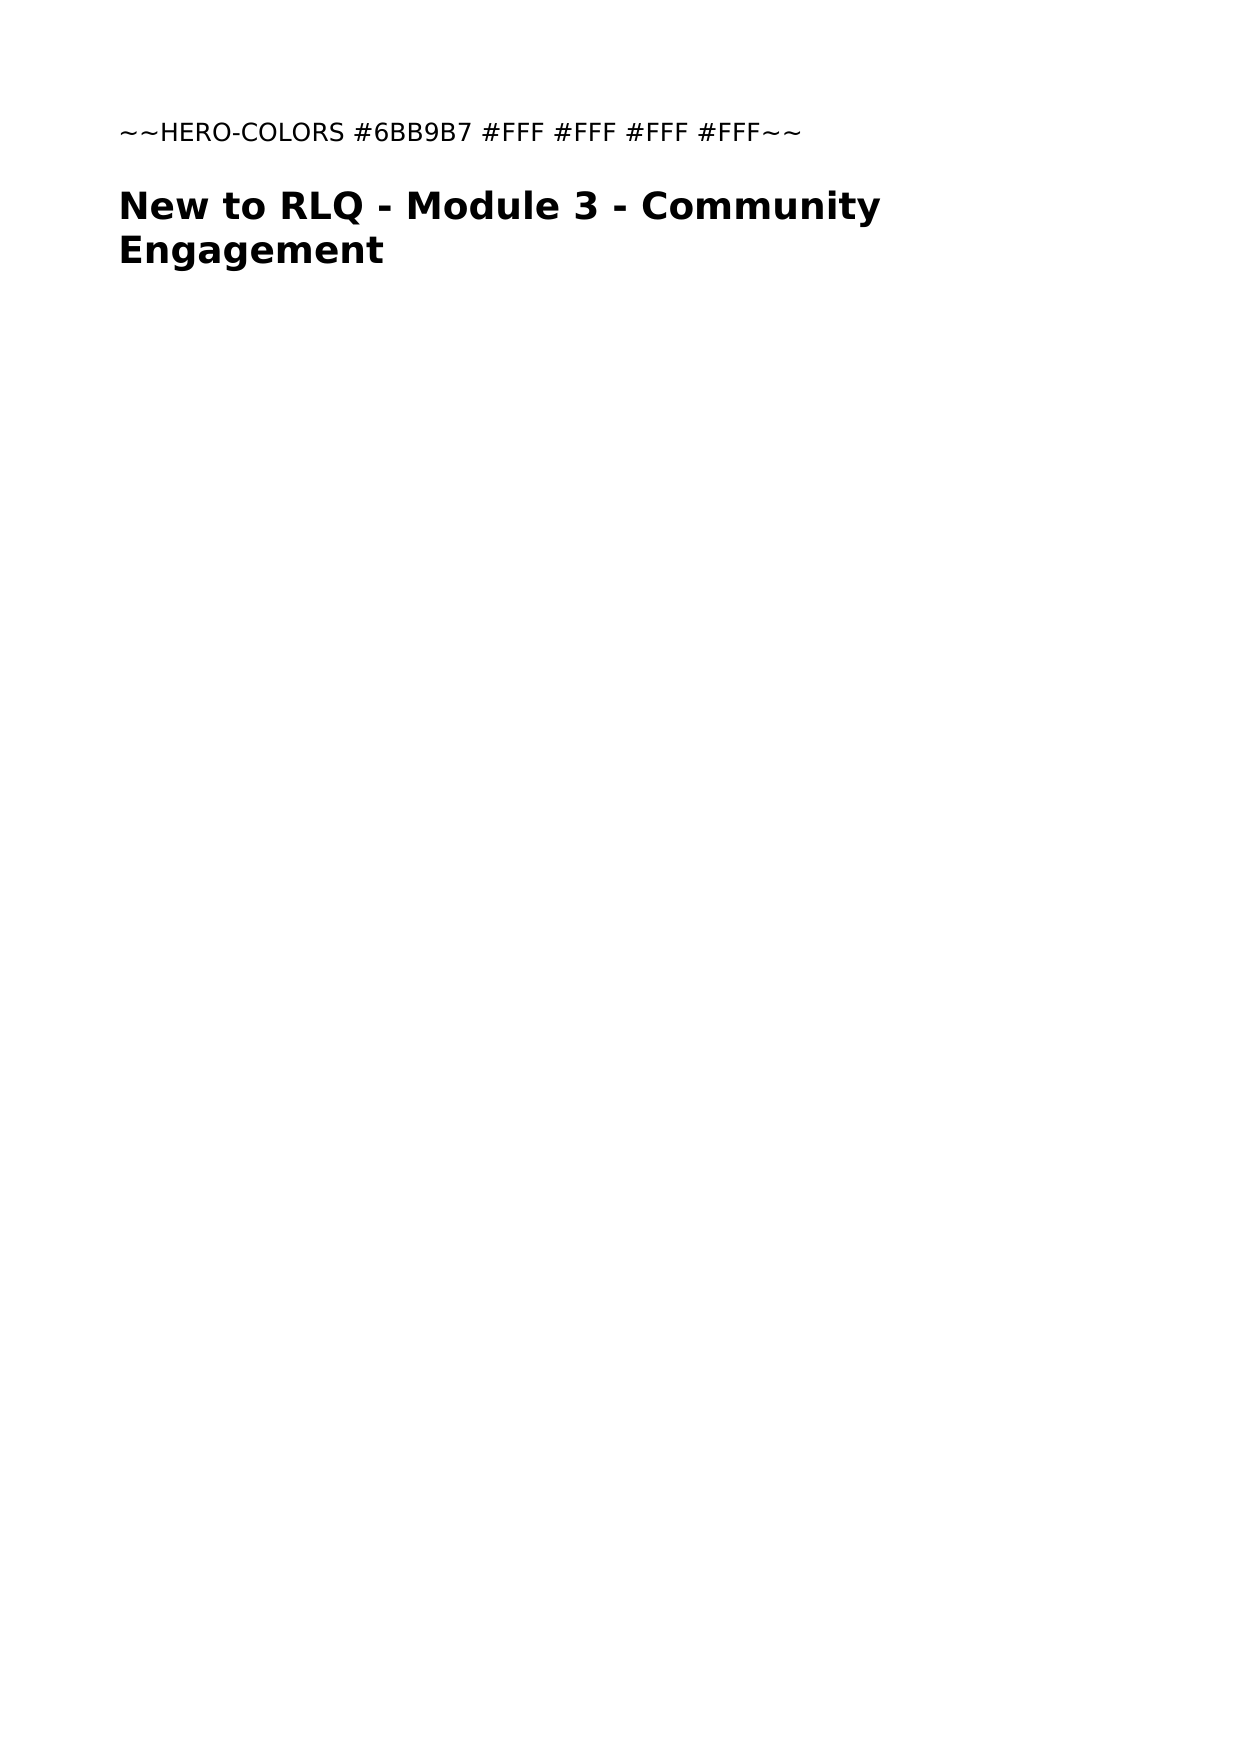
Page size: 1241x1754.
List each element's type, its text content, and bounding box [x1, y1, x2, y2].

subtitle New to RLQ - Module 3 - Community Engagement [118, 185, 1122, 272]
text ~~HERO-COLORS #6BB9B7 #FFF #FFF #FFF #FFF~~ [118, 118, 1122, 147]
